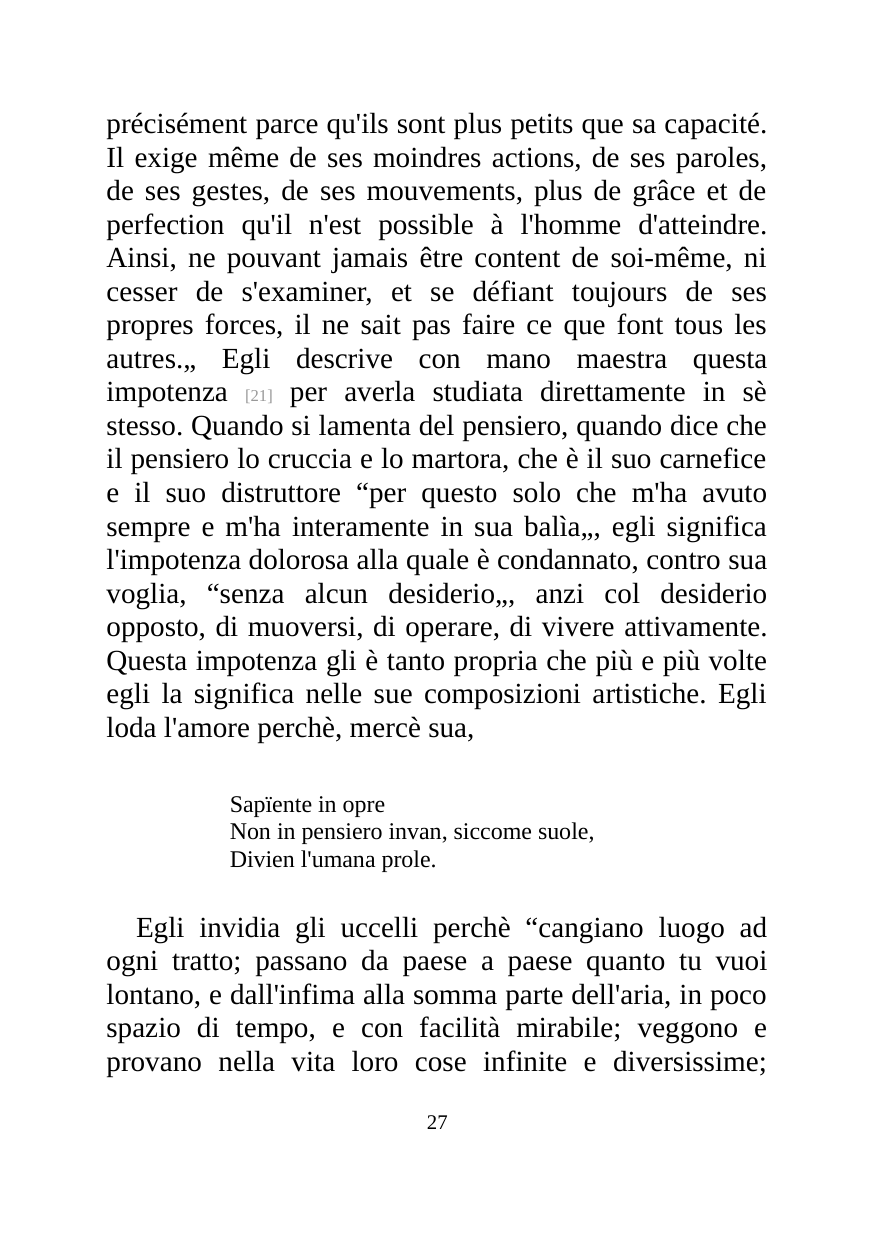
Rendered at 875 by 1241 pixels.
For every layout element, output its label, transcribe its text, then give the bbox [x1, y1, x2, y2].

text Sapïente in opre [200, 789, 768, 817]
text précisément parce qu'ils sont plus petits que sa capacité. Il exige même de ses moindres actions, de ses paroles, de ses gestes, de ses mouvements, plus de grâce et de perfection qu'il n'est possible à l'homme d'atteindre. Ainsi, ne pouvant jamais être content de soi-même, ni cesser de s'examiner, et se défiant toujours de ses propres forces, il ne sait pas faire ce que font tous les autres.„ Egli descrive con mano maestra questa impotenza [21] per averla studiata direttamente in sè stesso. Quando si lamenta del pensiero, quando dice che il pensiero lo cruccia e lo martora, che è il suo carnefice e il suo distruttore “per questo solo che m'ha avuto sempre e m'ha interamente in sua balìa„, egli significa l'impotenza dolorosa alla quale è condannato, contro sua voglia, “senza alcun desiderio„, anzi col desiderio opposto, di muoversi, di operare, di vivere attivamente. Questa impotenza gli è tanto propria che più e più volte egli la significa nelle sue composizioni artistiche. Egli loda l'amore perchè, mercè sua, [106, 106, 768, 743]
text Divien l'umana prole. [200, 845, 768, 872]
text Egli invidia gli uccelli perchè “cangiano luogo ad ogni tratto; passano da paese a paese quanto tu vuoi lontano, e dall'infima alla somma parte dell'aria, in poco spazio di tempo, e con facilità mirabile; veggono e provano nella vita loro cose infinite e diversissime; [106, 910, 768, 1078]
text Non in pensiero invan, siccome suole, [200, 817, 768, 845]
